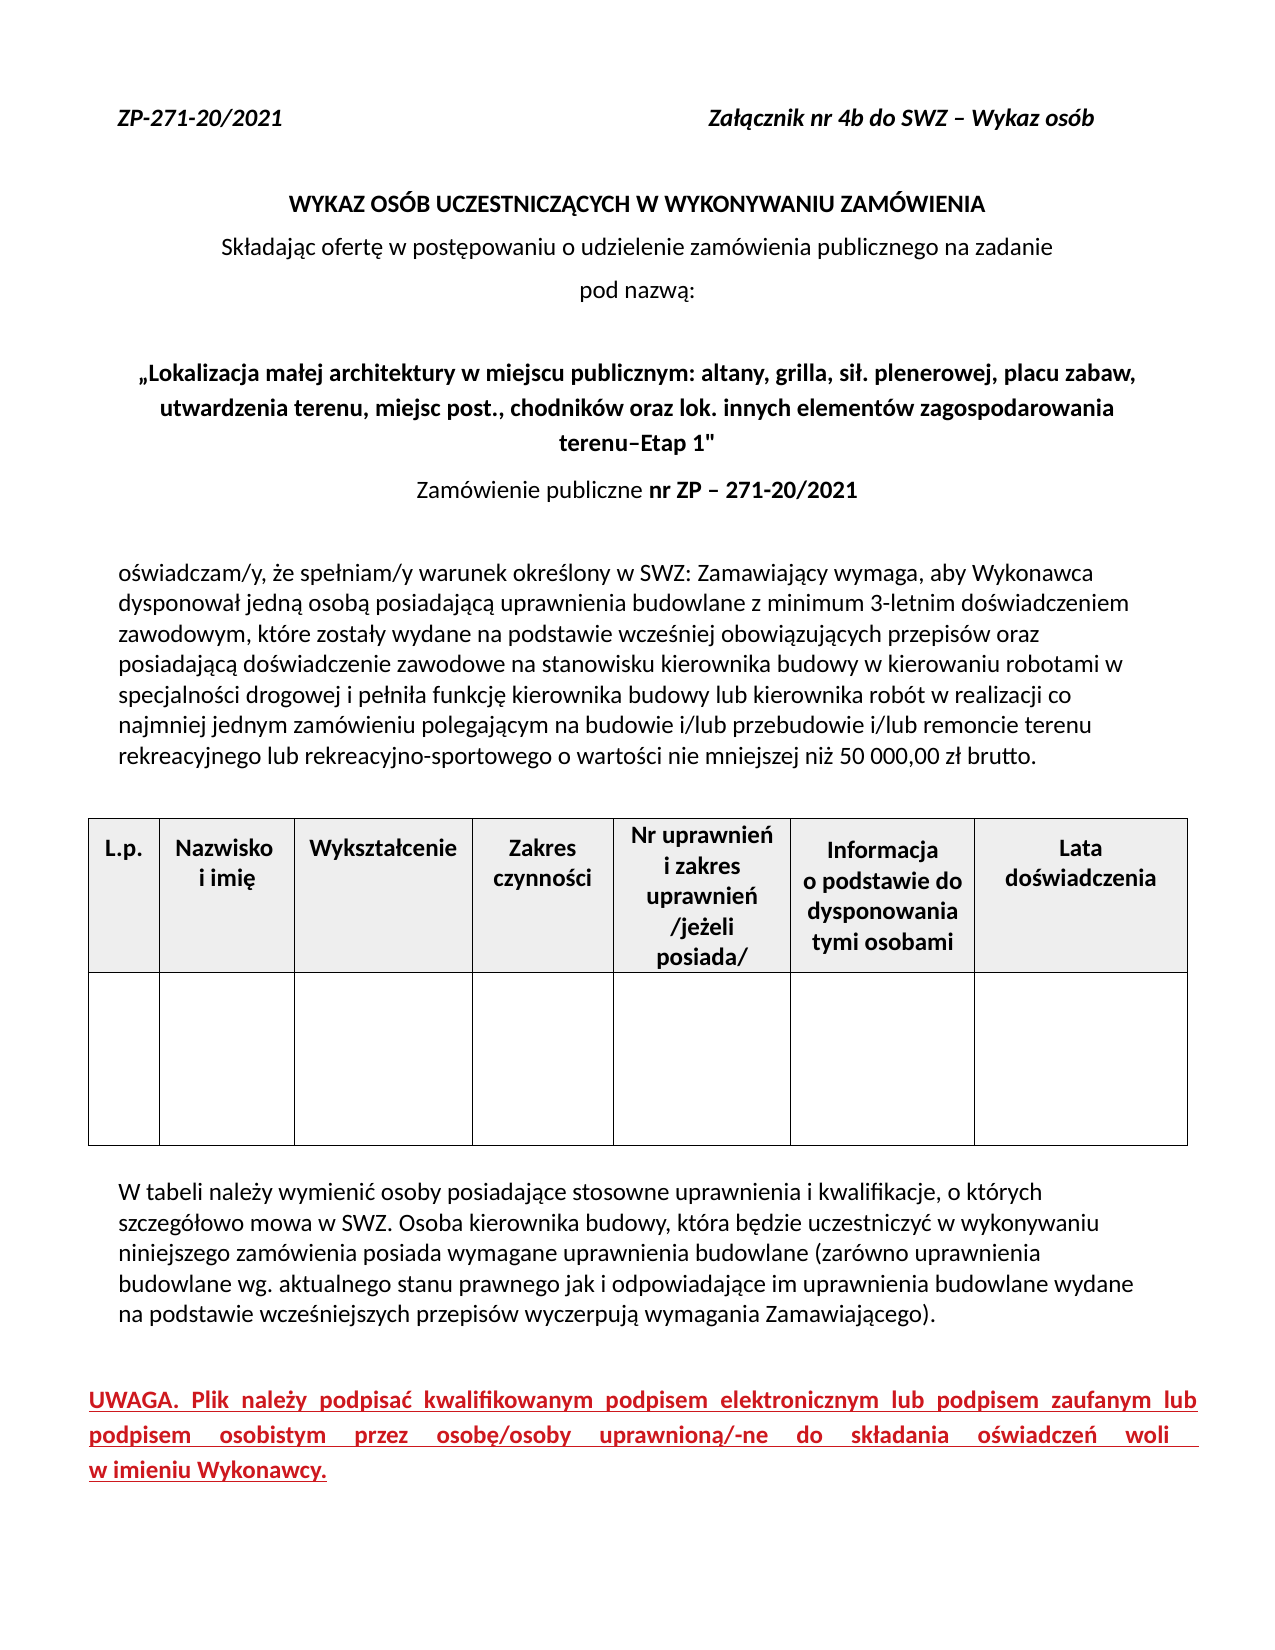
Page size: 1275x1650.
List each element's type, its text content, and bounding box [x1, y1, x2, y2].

table_header Nazwisko i imię [160, 819, 294, 972]
text W tabeli należy wymienić osoby posiadające stosowne uprawnienia i kwalifikacje, o których szczegółowo mowa w SWZ. Osoba kierownika budowy, która będzie uczestniczyć w wykonywaniu niniejszego zamówienia posiada wymagane uprawnienia budowlane (zarówno uprawnienia budowlane wg. aktualnego stanu prawnego jak i odpowiadające im uprawnienia budowlane wydane na podstawie wcześniejszych przepisów wyczerpują wymagania Zamawiającego). [118, 1177, 1157, 1329]
text oświadczam/y, że spełniam/y warunek określony w SWZ: Zamawiający wymaga, aby Wykonawca dysponował jedną osobą posiadającą uprawnienia budowlane z minimum 3-letnim doświadczeniem zawodowym, które zostały wydane na podstawie wcześniej obowiązujących przepisów oraz posiadającą doświadczenie zawodowe na stanowisku kierownika budowy w kierowaniu robotami w specjalności drogowej i pełniła funkcję kierownika budowy lub kierownika robót w realizacji co najmniej jednym zamówieniu polegającym na budowie i/lub przebudowie i/lub remoncie terenu rekreacyjnego lub rekreacyjno-sportowego o wartości nie mniejszej niż 50 000,00 zł brutto. [118, 557, 1157, 771]
table_cell [614, 973, 790, 1145]
text ZP-271-20/2021 Załącznik nr 4b do SWZ – Wykaz osób [117, 102, 1157, 133]
table_header Lata doświadczenia [975, 819, 1187, 972]
table_cell [160, 973, 294, 1145]
table_cell [975, 973, 1187, 1145]
text „Lokalizacja małej architektury w miejscu publicznym: altany, grilla, sił. plenerowej, placu zabaw, utwardzenia terenu, miejsc post., chodników oraz lok. innych elementów zagospodarowania terenu–Etap 1" [117, 322, 1157, 458]
table_cell [791, 973, 974, 1145]
text UWAGA. Plik należy podpisać kwalifikowanym podpisem elektronicznym lub podpisem zaufanym lub [89, 1385, 1198, 1411]
table_header L.p. [89, 819, 159, 972]
text w imieniu Wykonawcy. [89, 1447, 1198, 1485]
table_header Nr uprawnień i zakres uprawnień /jeżeli posiada/ [614, 819, 790, 972]
table_header Zakres czynności [473, 819, 613, 972]
text Zamówienie publiczne nr ZP – 271-20/2021 [117, 474, 1157, 505]
text Składając ofertę w postępowaniu o udzielenie zamówienia publicznego na zadanie [117, 232, 1157, 262]
text WYKAZ OSÓB UCZESTNICZĄCYCH W WYKONYWANIU ZAMÓWIENIA [117, 188, 1157, 219]
table_header Wykształcenie [295, 819, 472, 972]
table_cell [473, 973, 613, 1145]
text podpisem osobistym przez osobę/osoby uprawnioną/-ne do składania oświadczeń woli [89, 1412, 1198, 1446]
table_header Informacja o podstawie do dysponowania tymi osobami [791, 819, 974, 972]
table_cell [295, 973, 472, 1145]
text pod nazwą: [117, 274, 1157, 305]
table_cell [89, 973, 159, 1145]
